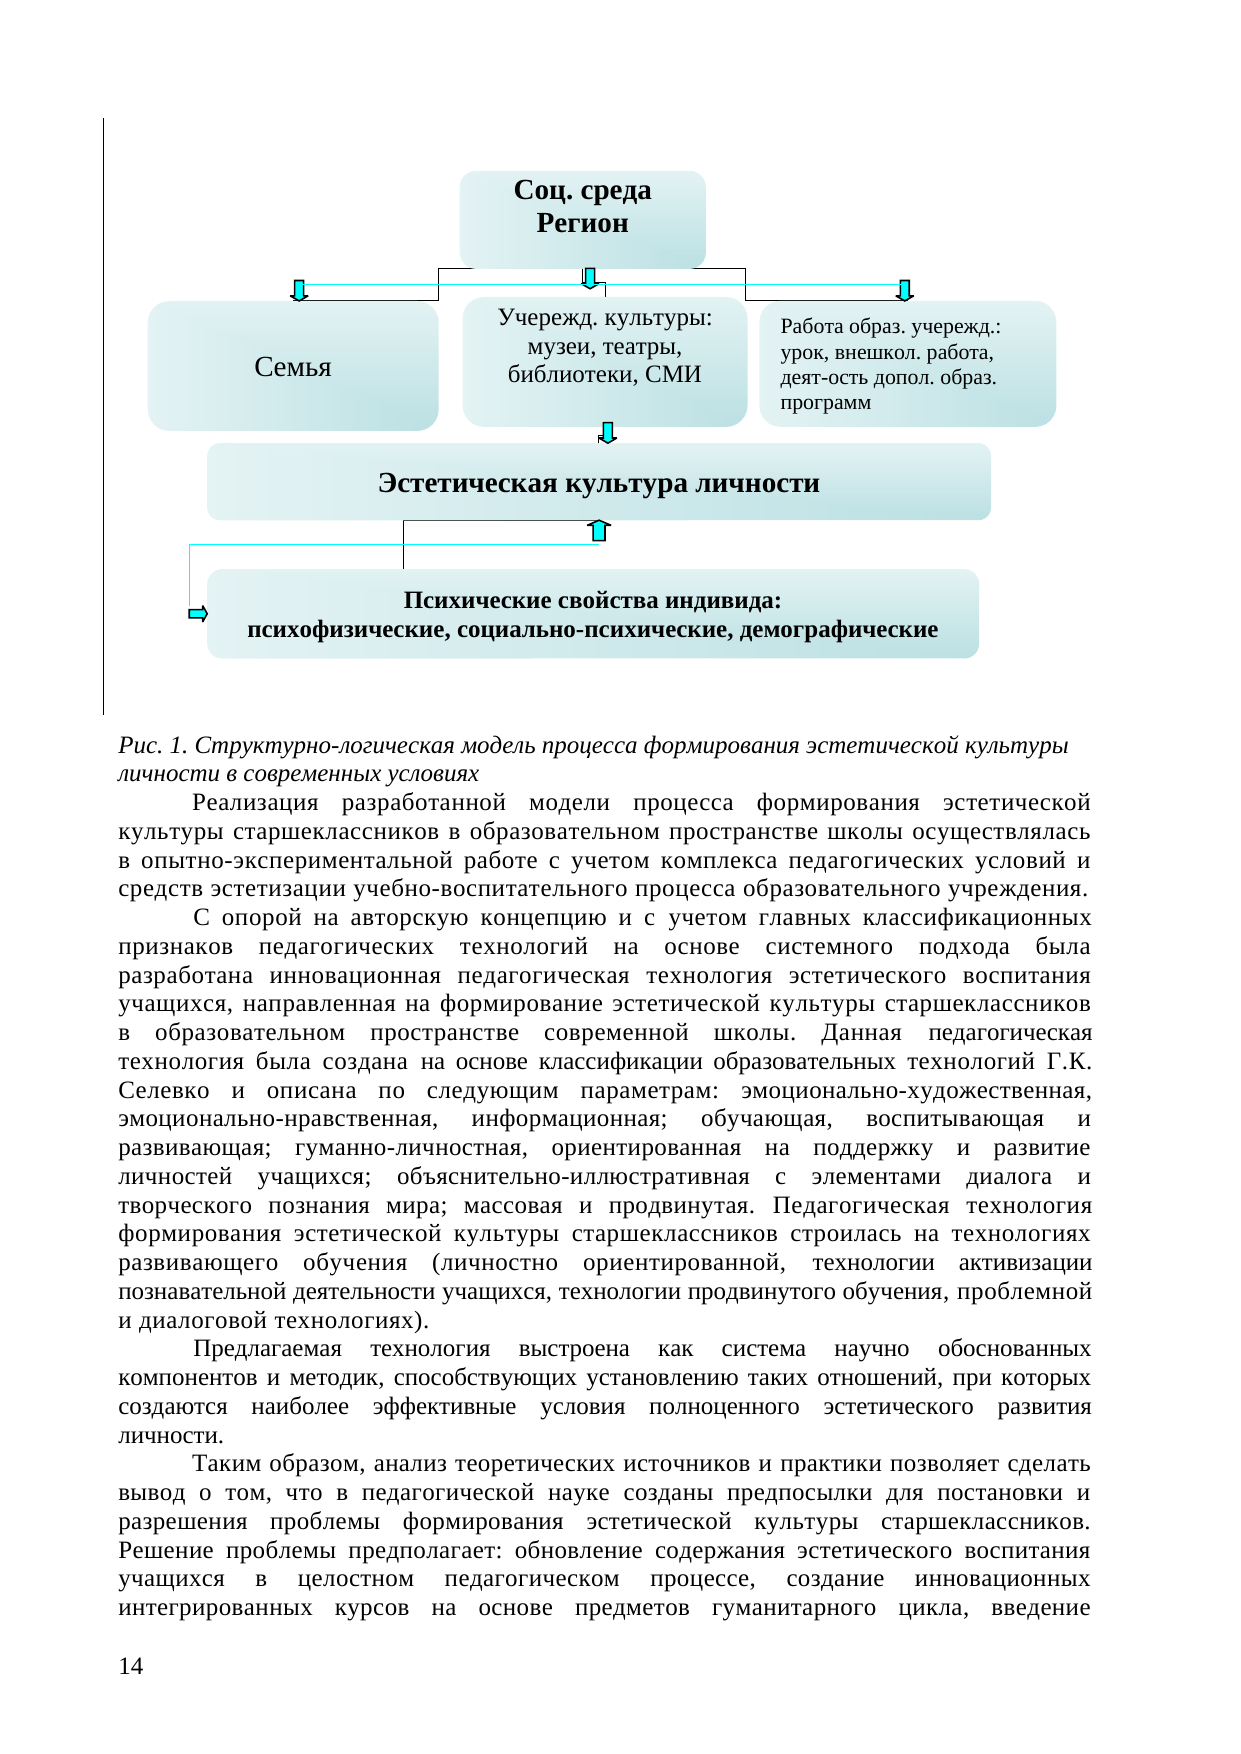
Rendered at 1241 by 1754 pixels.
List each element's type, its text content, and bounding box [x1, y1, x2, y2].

text Таким образом, анализ теоретических источников и практики позволяет сделать вывод о том, что в педагогической науке созданы предпосылки для постановки и разрешения проблемы формирования эстетической культуры старшеклассников. Решение проблемы предполагает: обновление содержания эстетического воспитания учащихся в целостном педагогическом процессе, создание инновационных интегрированных курсов на основе предметов гуманитарного цикла, введение [118, 1448, 1092, 1621]
picture [207, 569, 980, 659]
picture [147, 300, 439, 431]
text Рис. 1. Структурно-логическая модель процесса формирования эстетической культуры личности в современных условиях [118, 730, 1092, 787]
text С опорой на авторскую концепцию и с учетом главных классификационных признаков педагогических технологий на основе системного подхода была разработана инновационная педагогическая технология эстетического воспитания учащихся, направленная на формирование эстетической культуры старшеклассников в образовательном пространстве современной школы. Данная педагогическая технология была создана на основе классификации образовательных технологий Г.К. Селевко и описана по следующим параметрам: эмоционально-художественная, эмоционально-нравственная, информационная; обучающая, воспитывающая и развивающая; гуманно-личностная, ориентированная на поддержку и развитие личностей учащихся; объяснительно-иллюстративная с элементами диалога и творческого познания мира; массовая и продвинутая. Педагогическая технология формирования эстетической культуры старшеклассников строилась на технологиях развивающего обучения (личностно ориентированной, технологии активизации познавательной деятельности учащихся, технологии продвинутого обучения, проблемной и диалоговой технологиях). [118, 902, 1092, 1333]
picture [462, 296, 748, 427]
text Реализация разработанной модели процесса формирования эстетической культуры старшеклассников в образовательном пространстве школы осуществлялась в опытно-экспериментальной работе с учетом комплекса педагогических условий и средств эстетизации учебно-воспитательного процесса образовательного учреждения. [118, 787, 1092, 902]
picture [207, 443, 992, 521]
picture [459, 170, 706, 269]
text Предлагаемая технология выстроена как система научно обоснованных компонентов и методик, способствующих установлению таких отношений, при которых создаются наиболее эффективные условия полноценного эстетического развития личности. [118, 1333, 1092, 1448]
picture [759, 300, 1057, 427]
